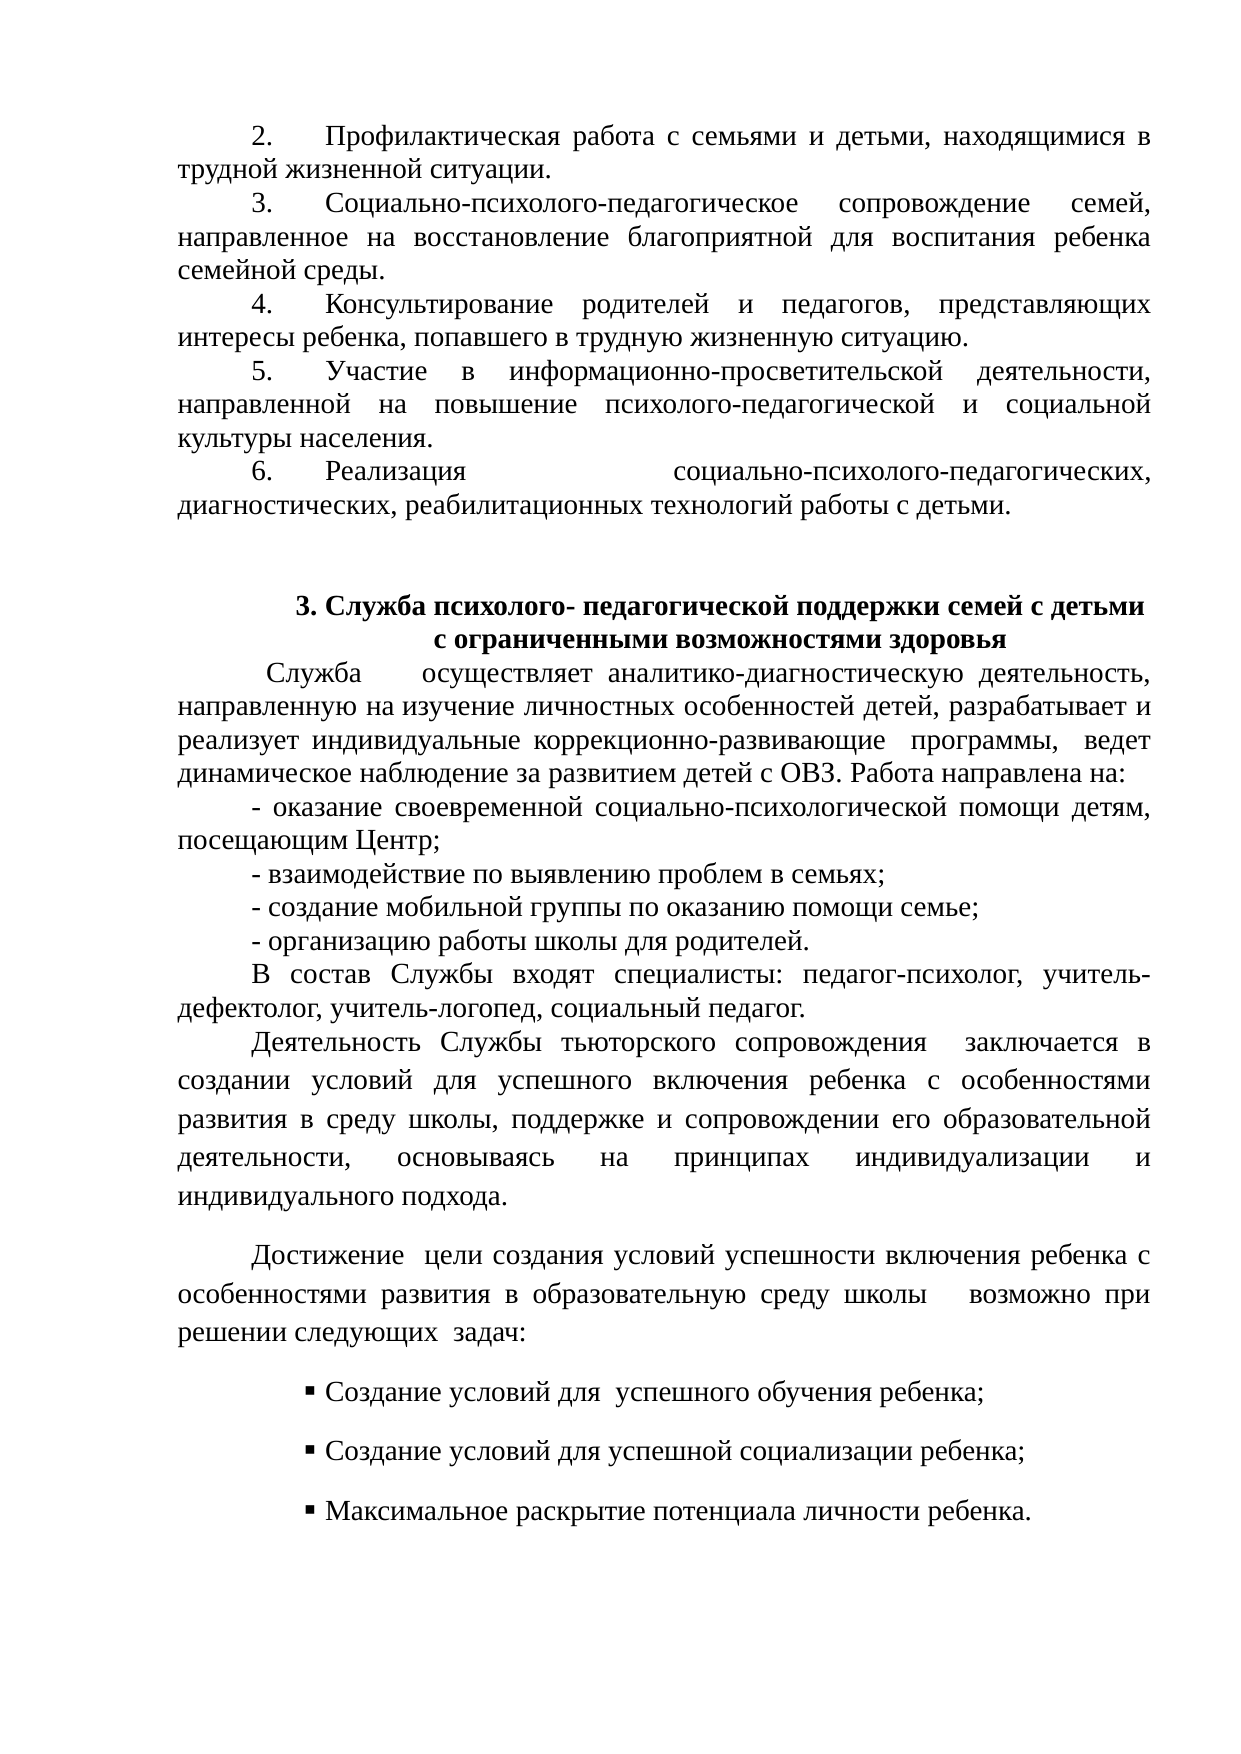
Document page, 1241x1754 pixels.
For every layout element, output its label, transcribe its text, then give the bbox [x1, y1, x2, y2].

text В состав Службы входят специалисты: педагог-психолог, учитель-дефектолог, учитель-логопед, социальный педагог. [177, 957, 1152, 1024]
list Максимальное раскрытие потенциала личности ребенка. [214, 1493, 1152, 1526]
list Создание условий для успешной социализации ребенка; [214, 1433, 1152, 1467]
text Достижение цели создания условий успешности включения ребенка с особенностями развития в образовательную среду школы возможно при решении следующих задач: [177, 1237, 1152, 1348]
list Служба осуществляет аналитико-диагностическую деятельность, направленную на изучение личностных особенностей детей, разрабатывает и реализует индивидуальные коррекционно-развивающие программы, ведет динамическое наблюдение за развитием детей с ОВЗ. Работа направлена на: [177, 655, 1152, 789]
list Участие в информационно-просветительской деятельности, направленной на повышение психолого-педагогической и социальной культуры населения. [177, 353, 1152, 453]
text - создание мобильной группы по оказанию помощи семье; [177, 889, 1152, 923]
list Профилактическая работа с семьями и детьми, находящимися в трудной жизненной ситуации. [177, 118, 1152, 185]
list Консультирование родителей и педагогов, представляющих интересы ребенка, попавшего в трудную жизненную ситуацию. [177, 286, 1152, 353]
text - оказание своевременной социально-психологической помощи детям, посещающим Центр; [177, 789, 1152, 856]
list Реализация социально-психолого-педагогических, диагностических, реабилитационных технологий работы с детьми. [177, 453, 1152, 521]
list 3. Служба психолого- педагогической поддержки семей с детьми с ограниченными возможностями здоровья [251, 588, 1152, 655]
text Деятельность Службы тьюторского сопровождения заключается в создании условий для успешного включения ребенка с особенностями развития в среду школы, поддержке и сопровождении его образовательной деятельности, основываясь на принципах индивидуализации и индивидуального подхода. [177, 1024, 1152, 1211]
text - организацию работы школы для родителей. [177, 923, 1152, 957]
list Социально-психолого-педагогическое сопровождение семей, направленное на восстановление благоприятной для воспитания ребенка семейной среды. [177, 185, 1152, 286]
list Создание условий для успешного обучения ребенка; [214, 1374, 1152, 1407]
text - взаимодействие по выявлению проблем в семьях; [177, 856, 1152, 889]
